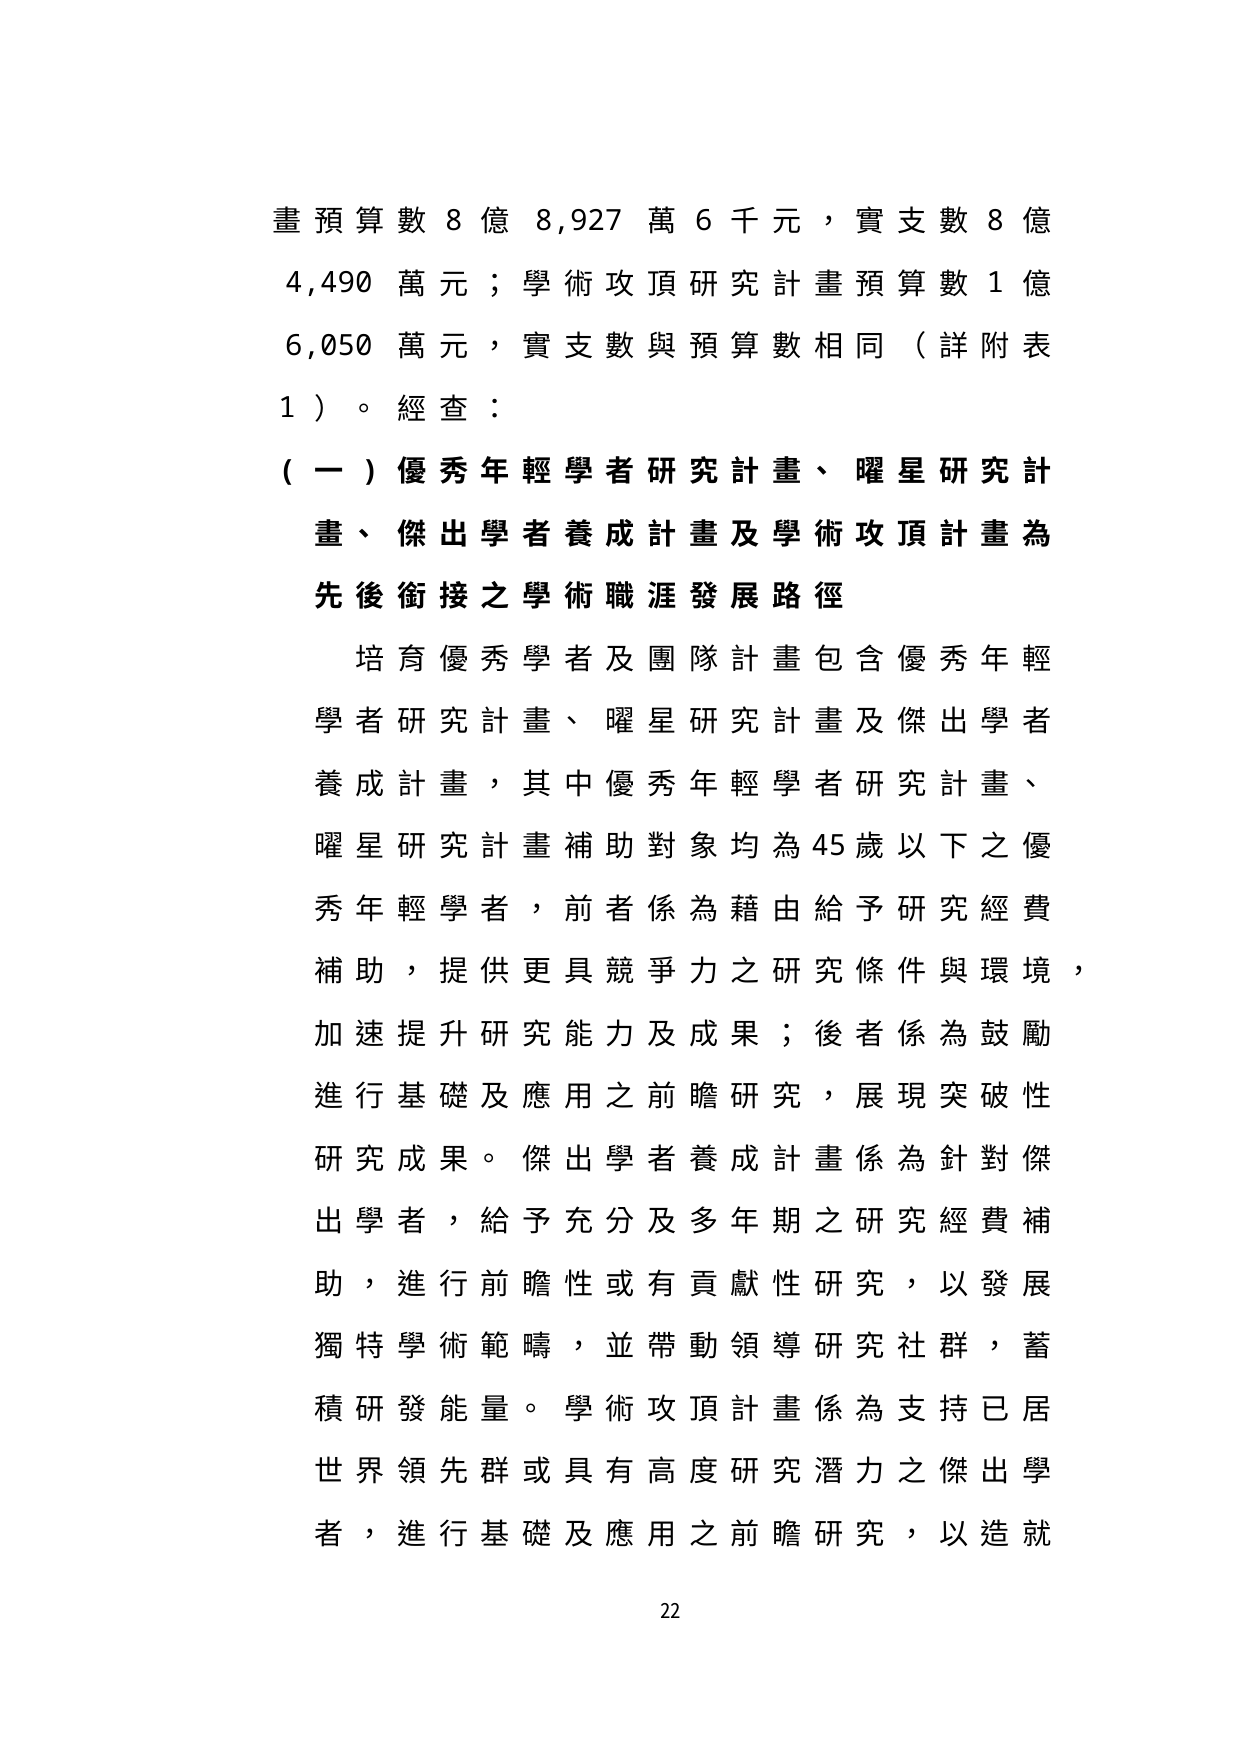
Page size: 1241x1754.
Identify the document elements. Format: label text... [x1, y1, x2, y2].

text 畫預算數8億8,927萬6千元，實支數8億4,490萬元；學術攻頂研究計畫預算數1億6,050萬元，實支數與預算數相同（詳附表1）。經查： [242, 177, 1058, 427]
text 培育優秀學者及團隊計畫包含優秀年輕學者研究計畫、曜星研究計畫及傑出學者養成計畫，其中優秀年輕學者研究計畫、曜星研究計畫補助對象均為45歲以下之優秀年輕學者，前者係為藉由給予研究經費補助，提供更具競爭力之研究條件與環境，加速提升研究能力及成果；後者係為鼓勵進行基礎及應用之前瞻研究，展現突破性研究成果。傑出學者養成計畫係為針對傑出學者，給予充分及多年期之研究經費補助，進行前瞻性或有貢獻性研究，以發展獨特學術範疇，並帶動領導研究社群，蓄積研發能量。學術攻頂計畫係為支持已居世界領先群或具有高度研究潛力之傑出學者，進行基礎及應用之前瞻研究，以造就各專業領域國際頂尖之研究人才（詳附表2）。上開補助計畫補助對象及目標各有不同，惟均屬構成學者系統性之職涯發展路徑。 [271, 615, 1058, 1552]
text (一)優秀年輕學者研究計畫、曜星研究計畫、傑出學者養成計畫及學術攻頂計畫為先後銜接之學術職涯發展路徑 [242, 427, 1058, 615]
